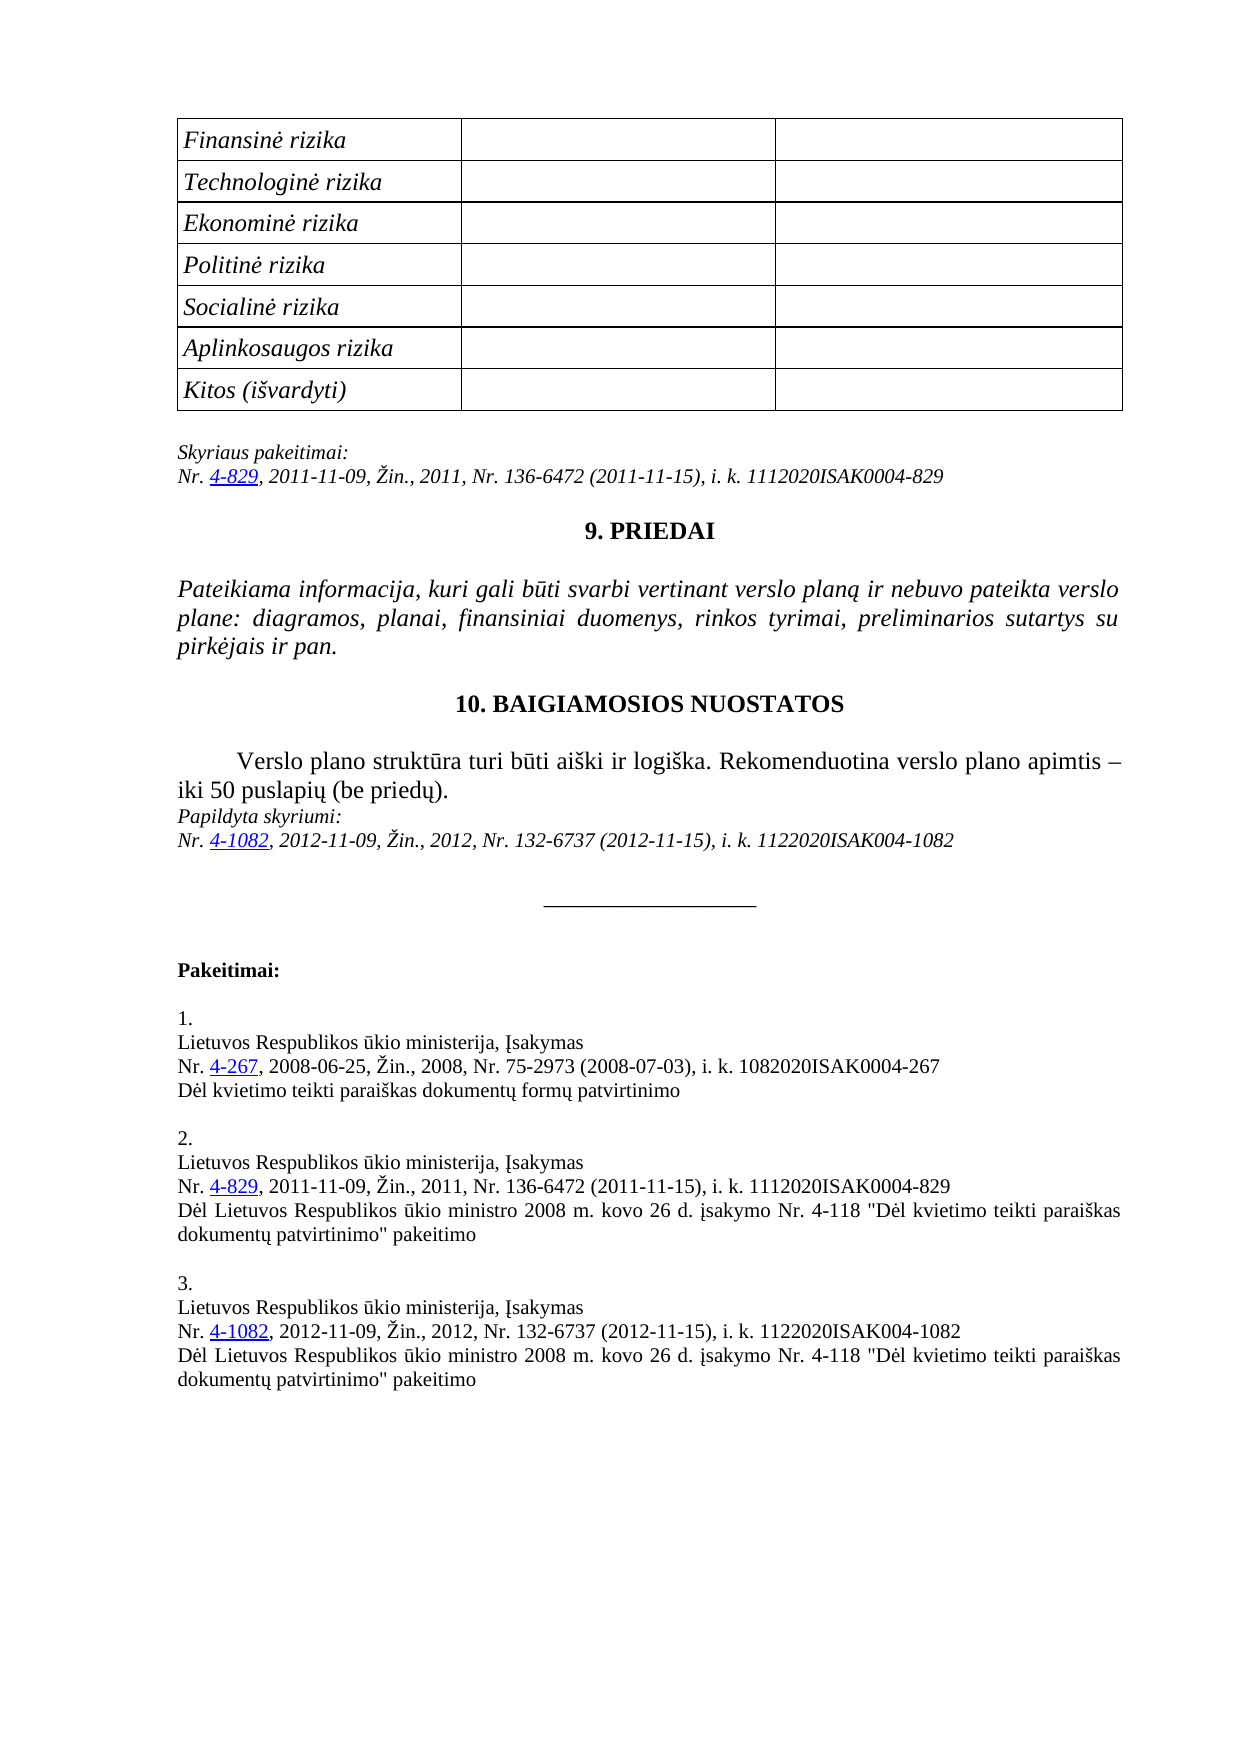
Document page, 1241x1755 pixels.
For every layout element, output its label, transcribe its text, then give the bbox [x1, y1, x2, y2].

text 9. PRIEDAI [177, 516, 1122, 545]
table_cell [776, 286, 1122, 326]
text Dėl kvietimo teikti paraiškas dokumentų formų patvirtinimo [177, 1078, 1122, 1102]
text Verslo plano struktūra turi būti aiški ir logiška. Rekomenduotina verslo plano apimtis – iki 50 puslapių (be priedų). [177, 746, 1122, 804]
text 3. [177, 1271, 1122, 1294]
table_cell [462, 161, 775, 201]
table_cell Politinė rizika [178, 244, 461, 285]
table_cell Aplinkosaugos rizika [178, 328, 461, 368]
table_cell Technologinė rizika [178, 161, 461, 201]
text Nr. 4-829, 2011-11-09, Žin., 2011, Nr. 136-6472 (2011-11-15), i. k. 1112020ISAK0004-829 [177, 464, 1122, 488]
text 10. BAIGIAMOSIOS NUOSTATOS [177, 689, 1122, 718]
table_cell Socialinė rizika [178, 286, 461, 326]
text Nr. 4-267, 2008-06-25, Žin., 2008, Nr. 75-2973 (2008-07-03), i. k. 1082020ISAK0004-267 [177, 1054, 1122, 1078]
table_cell [462, 203, 775, 243]
table_cell [462, 369, 775, 410]
table_cell [776, 244, 1122, 285]
text Papildyta skyriumi: [177, 804, 1122, 828]
text Pakeitimai: [177, 958, 1122, 982]
text Pateikiama informacija, kuri gali būti svarbi vertinant verslo planą ir nebuvo pateikta verslo plane: diagramos, planai, finansiniai duomenys, rinkos tyrimai, preliminarios sutartys su pirkėjais ir pan. [177, 574, 1122, 660]
table_cell [462, 328, 775, 368]
text Dėl Lietuvos Respublikos ūkio ministro 2008 m. kovo 26 d. įsakymo Nr. 4-118 "Dėl kvietimo teikti paraiškas dokumentų patvirtinimo" pakeitimo [177, 1343, 1122, 1391]
table_cell [462, 119, 775, 160]
table_cell Ekonominė rizika [178, 203, 461, 243]
table_cell [776, 119, 1122, 160]
text Nr. 4-1082, 2012-11-09, Žin., 2012, Nr. 132-6737 (2012-11-15), i. k. 1122020ISAK004-1082 [177, 1319, 1122, 1343]
table_cell [776, 328, 1122, 368]
text Nr. 4-1082, 2012-11-09, Žin., 2012, Nr. 132-6737 (2012-11-15), i. k. 1122020ISAK004-1082 [177, 828, 1122, 852]
text Lietuvos Respublikos ūkio ministerija, Įsakymas [177, 1150, 1122, 1174]
text Dėl Lietuvos Respublikos ūkio ministro 2008 m. kovo 26 d. įsakymo Nr. 4-118 "Dėl kvietimo teikti paraiškas dokumentų patvirtinimo" pakeitimo [177, 1198, 1122, 1246]
text _________________ [177, 881, 1122, 909]
text Lietuvos Respublikos ūkio ministerija, Įsakymas [177, 1030, 1122, 1054]
table_cell [776, 161, 1122, 201]
text 1. [177, 1006, 1122, 1030]
table_cell [462, 286, 775, 326]
table_cell [776, 203, 1122, 243]
table_cell Finansinė rizika [178, 119, 461, 160]
text Lietuvos Respublikos ūkio ministerija, Įsakymas [177, 1294, 1122, 1319]
table_cell Kitos (išvardyti) [178, 369, 461, 410]
table_cell [776, 369, 1122, 410]
table_cell [462, 244, 775, 285]
text 2. [177, 1126, 1122, 1150]
text Skyriaus pakeitimai: [177, 439, 1122, 464]
text Nr. 4-829, 2011-11-09, Žin., 2011, Nr. 136-6472 (2011-11-15), i. k. 1112020ISAK0004-829 [177, 1174, 1122, 1198]
